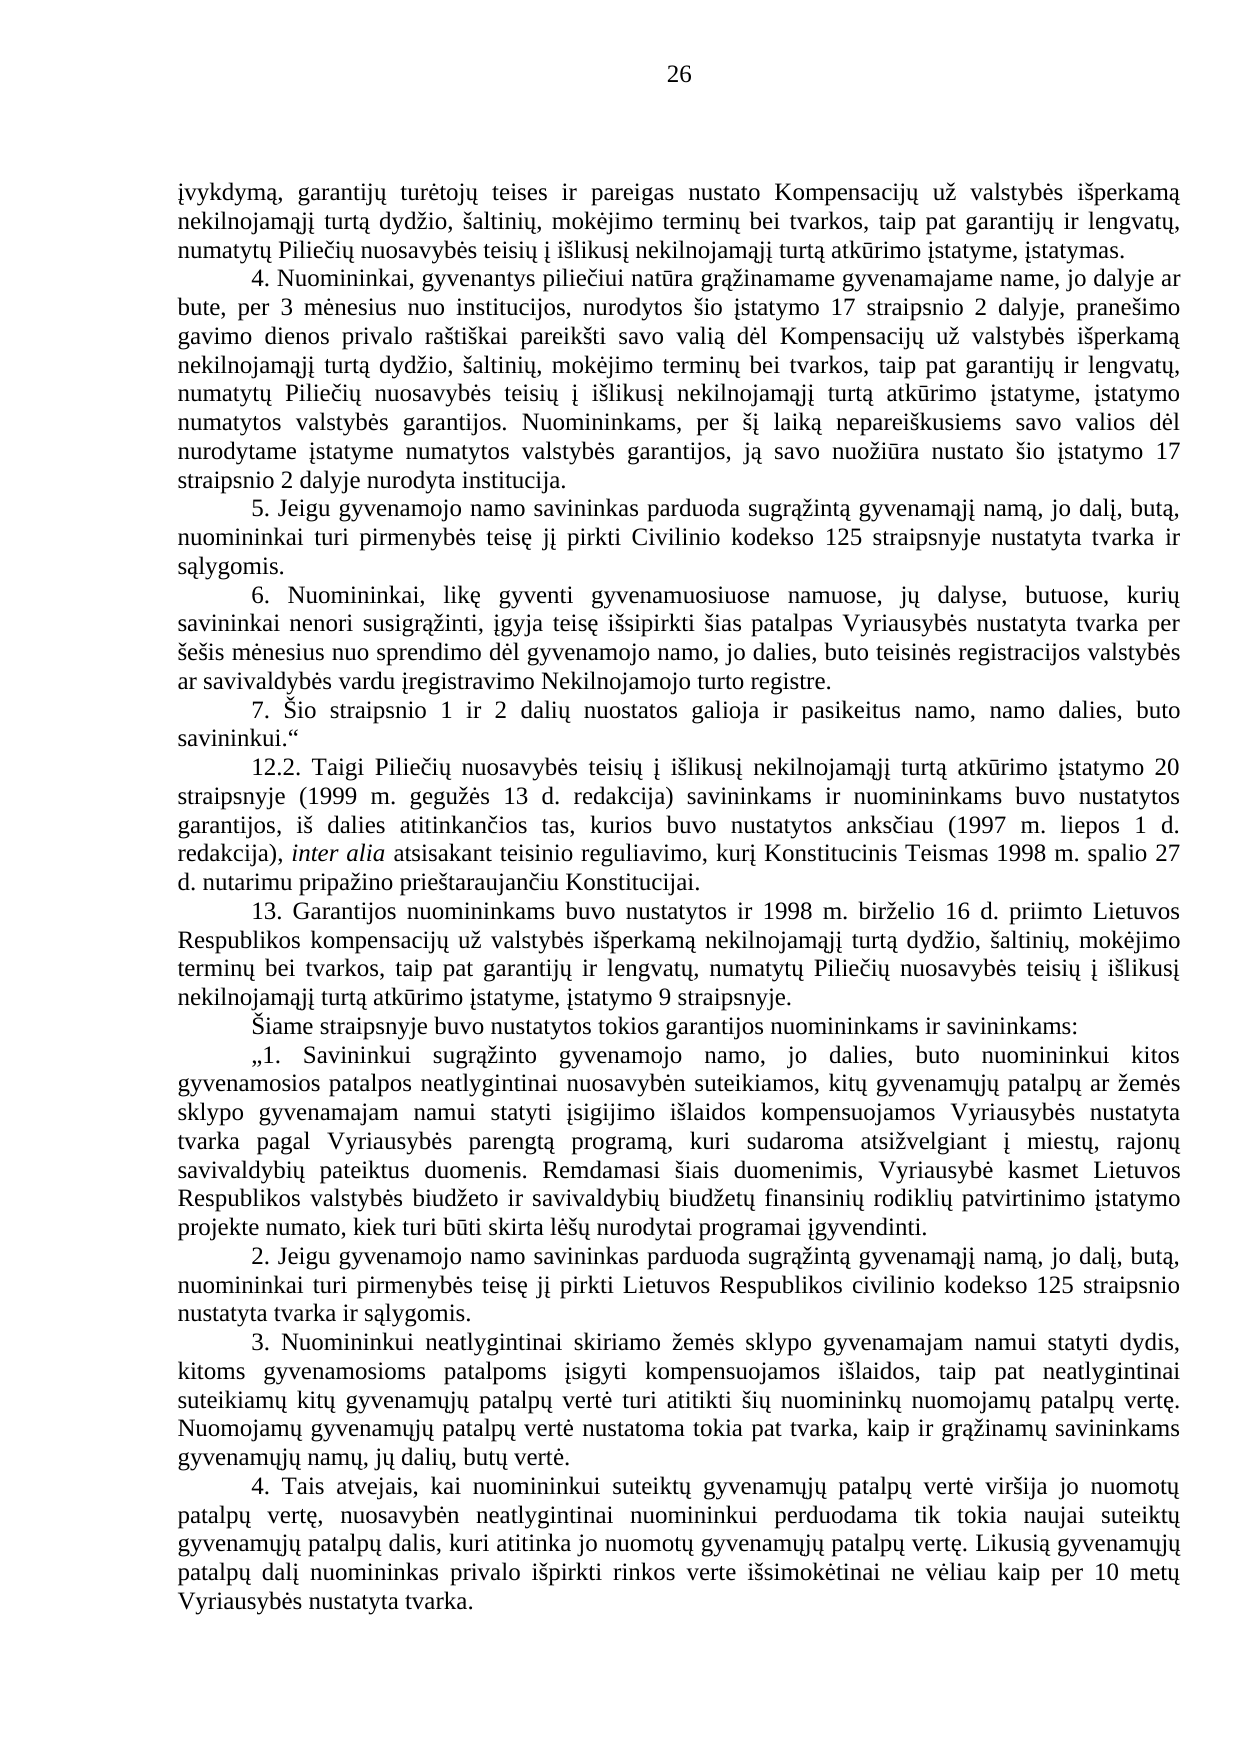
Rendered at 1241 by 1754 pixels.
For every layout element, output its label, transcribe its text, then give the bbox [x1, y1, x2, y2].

text 13. Garantijos nuomininkams buvo nustatytos ir 1998 m. birželio 16 d. priimto Lietuvos Respublikos kompensacijų už valstybės išperkamą nekilnojamąjį turtą dydžio, šaltinių, mokėjimo terminų bei tvarkos, taip pat garantijų ir lengvatų, numatytų Piliečių nuosavybės teisių į išlikusį nekilnojamąjį turtą atkūrimo įstatyme, įstatymo 9 straipsnyje. [177, 896, 1181, 1011]
text 5. Jeigu gyvenamojo namo savininkas parduoda sugrąžintą gyvenamąjį namą, jo dalį, butą, nuomininkai turi pirmenybės teisę jį pirkti Civilinio kodekso 125 straipsnyje nustatyta tvarka ir sąlygomis. [177, 493, 1181, 580]
text 3. Nuomininkui neatlygintinai skiriamo žemės sklypo gyvenamajam namui statyti dydis, kitoms gyvenamosioms patalpoms įsigyti kompensuojamos išlaidos, taip pat neatlygintinai suteikiamų kitų gyvenamųjų patalpų vertė turi atitikti šių nuomininkų nuomojamų patalpų vertę. Nuomojamų gyvenamųjų patalpų vertė nustatoma tokia pat tvarka, kaip ir grąžinamų savininkams gyvenamųjų namų, jų dalių, butų vertė. [177, 1327, 1181, 1471]
text įvykdymą, garantijų turėtojų teises ir pareigas nustato Kompensacijų už valstybės išperkamą nekilnojamąjį turtą dydžio, šaltinių, mokėjimo terminų bei tvarkos, taip pat garantijų ir lengvatų, numatytų Piliečių nuosavybės teisių į išlikusį nekilnojamąjį turtą atkūrimo įstatyme, įstatymas. [177, 177, 1181, 263]
text 2. Jeigu gyvenamojo namo savininkas parduoda sugrąžintą gyvenamąjį namą, jo dalį, butą, nuomininkai turi pirmenybės teisę jį pirkti Lietuvos Respublikos civilinio kodekso 125 straipsnio nustatyta tvarka ir sąlygomis. [177, 1241, 1181, 1327]
text 4. Nuomininkai, gyvenantys piliečiui natūra grąžinamame gyvenamajame name, jo dalyje ar bute, per 3 mėnesius nuo institucijos, nurodytos šio įstatymo 17 straipsnio 2 dalyje, pranešimo gavimo dienos privalo raštiškai pareikšti savo valią dėl Kompensacijų už valstybės išperkamą nekilnojamąjį turtą dydžio, šaltinių, mokėjimo terminų bei tvarkos, taip pat garantijų ir lengvatų, numatytų Piliečių nuosavybės teisių į išlikusį nekilnojamąjį turtą atkūrimo įstatyme, įstatymo numatytos valstybės garantijos. Nuomininkams, per šį laiką nepareiškusiems savo valios dėl nurodytame įstatyme numatytos valstybės garantijos, ją savo nuožiūra nustato šio įstatymo 17 straipsnio 2 dalyje nurodyta institucija. [177, 263, 1181, 493]
text „1. Savininkui sugrąžinto gyvenamojo namo, jo dalies, buto nuomininkui kitos gyvenamosios patalpos neatlygintinai nuosavybėn suteikiamos, kitų gyvenamųjų patalpų ar žemės sklypo gyvenamajam namui statyti įsigijimo išlaidos kompensuojamos Vyriausybės nustatyta tvarka pagal Vyriausybės parengtą programą, kuri sudaroma atsižvelgiant į miestų, rajonų savivaldybių pateiktus duomenis. Remdamasi šiais duomenimis, Vyriausybė kasmet Lietuvos Respublikos valstybės biudžeto ir savivaldybių biudžetų finansinių rodiklių patvirtinimo įstatymo projekte numato, kiek turi būti skirta lėšų nurodytai programai įgyvendinti. [177, 1040, 1181, 1241]
text 12.2. Taigi Piliečių nuosavybės teisių į išlikusį nekilnojamąjį turtą atkūrimo įstatymo 20 straipsnyje (1999 m. gegužės 13 d. redakcija) savininkams ir nuomininkams buvo nustatytos garantijos, iš dalies atitinkančios tas, kurios buvo nustatytos anksčiau (1997 m. liepos 1 d. redakcija), inter alia atsisakant teisinio reguliavimo, kurį Konstitucinis Teismas 1998 m. spalio 27 d. nutarimu pripažino prieštaraujančiu Konstitucijai. [177, 752, 1181, 896]
text 4. Tais atvejais, kai nuomininkui suteiktų gyvenamųjų patalpų vertė viršija jo nuomotų patalpų vertę, nuosavybėn neatlygintinai nuomininkui perduodama tik tokia naujai suteiktų gyvenamųjų patalpų dalis, kuri atitinka jo nuomotų gyvenamųjų patalpų vertę. Likusią gyvenamųjų patalpų dalį nuomininkas privalo išpirkti rinkos verte išsimokėtinai ne vėliau kaip per 10 metų Vyriausybės nustatyta tvarka. [177, 1471, 1181, 1615]
text Šiame straipsnyje buvo nustatytos tokios garantijos nuomininkams ir savininkams: [177, 1011, 1181, 1040]
text 6. Nuomininkai, likę gyventi gyvenamuosiuose namuose, jų dalyse, butuose, kurių savininkai nenori susigrąžinti, įgyja teisę išsipirkti šias patalpas Vyriausybės nustatyta tvarka per šešis mėnesius nuo sprendimo dėl gyvenamojo namo, jo dalies, buto teisinės registracijos valstybės ar savivaldybės vardu įregistravimo Nekilnojamojo turto registre. [177, 580, 1181, 695]
text 7. Šio straipsnio 1 ir 2 dalių nuostatos galioja ir pasikeitus namo, namo dalies, buto savininkui.“ [177, 695, 1181, 752]
